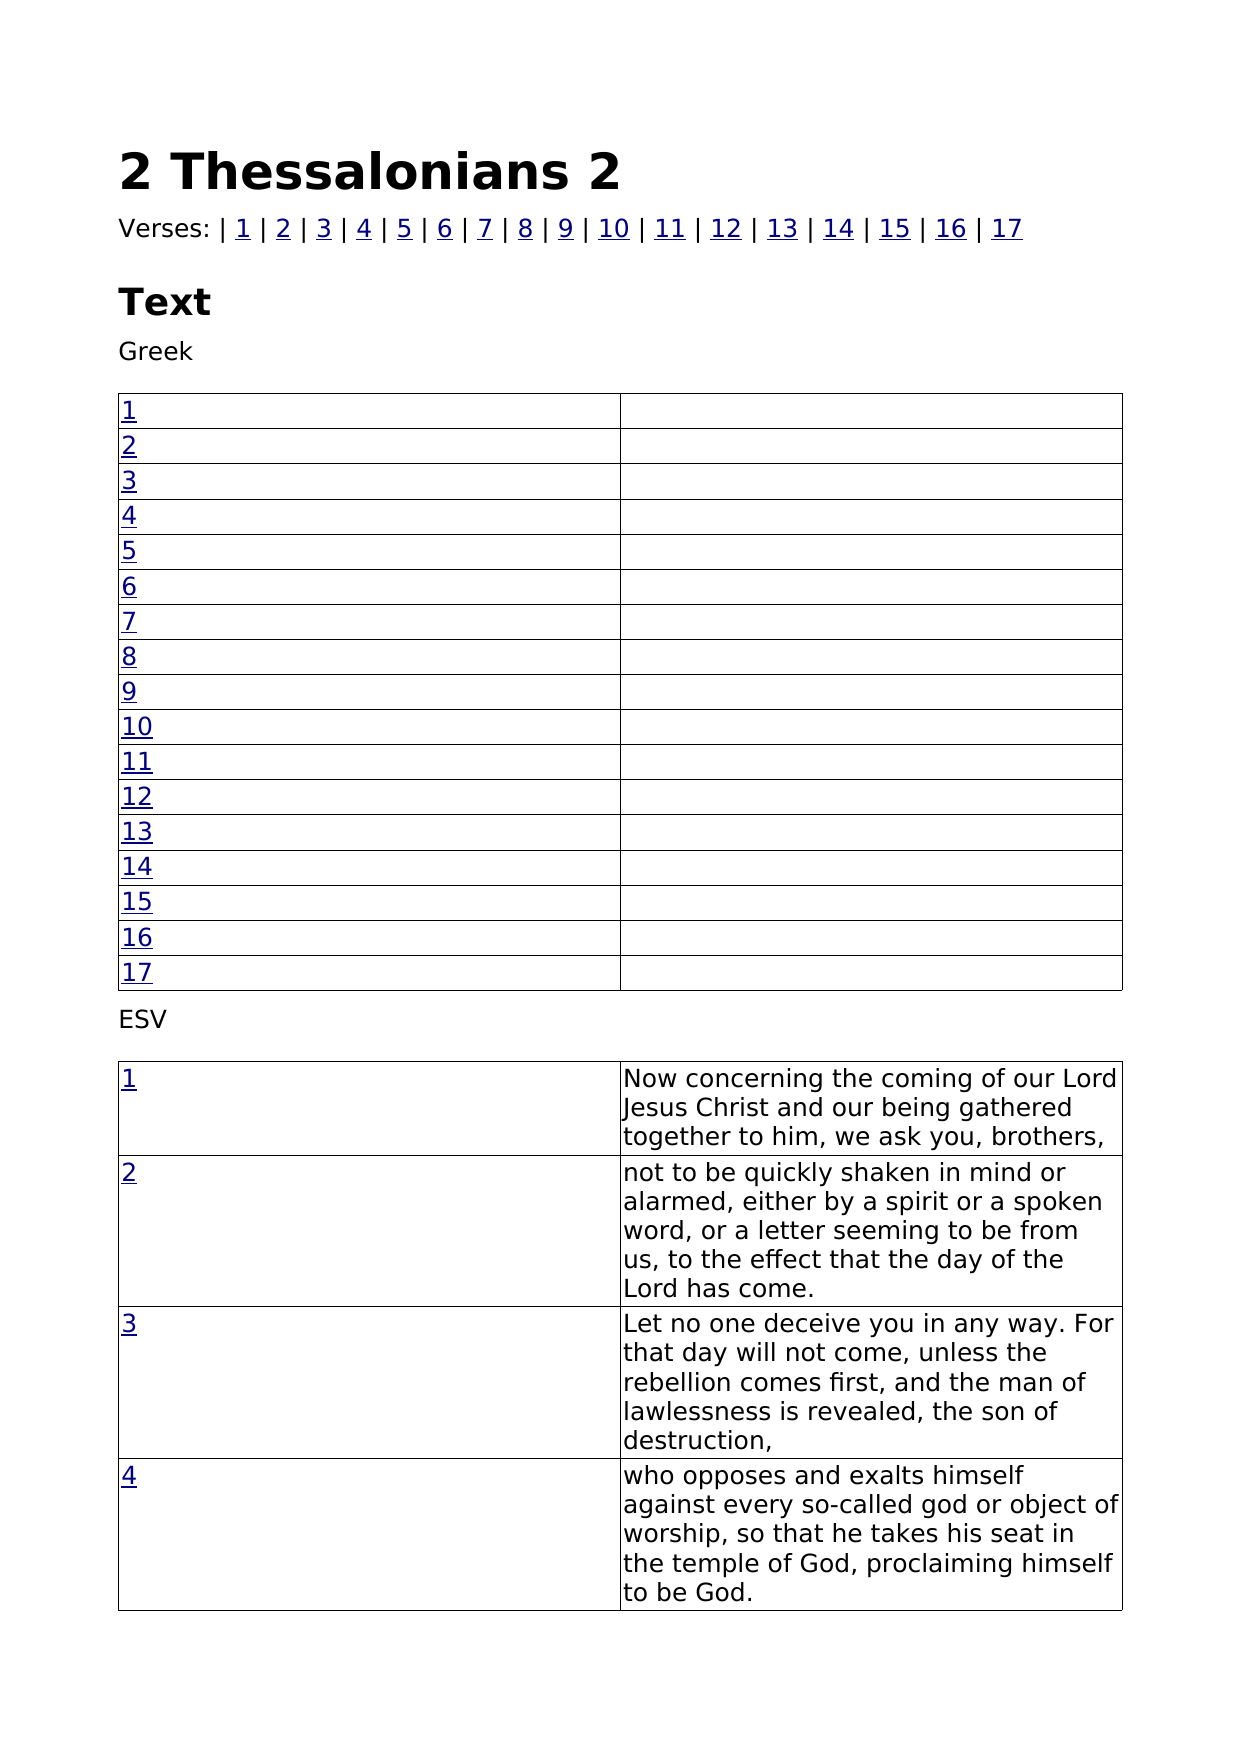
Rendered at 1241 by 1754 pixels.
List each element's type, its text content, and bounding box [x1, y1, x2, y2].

subtitle 2 Thessalonians 2 [118, 143, 1122, 201]
table_header [621, 394, 1122, 428]
table_cell [621, 640, 1122, 674]
table_cell 16 [119, 921, 620, 955]
table_cell [621, 745, 1122, 779]
table_cell not to be quickly shaken in mind or alarmed, either by a spirit or a spoken word, or a letter seeming to be from us, to the effect that the day of the Lord has come. [621, 1156, 1122, 1306]
table_cell 14 [119, 851, 620, 884]
table_cell 10 [119, 710, 620, 744]
table_header 1 [119, 1062, 620, 1155]
table_cell [621, 815, 1122, 849]
table_cell 17 [119, 956, 620, 990]
text Verses: | 1 | 2 | 3 | 4 | 5 | 6 | 7 | 8 | 9 | 10 | 11 | 12 | 13 | 14 | 15 | 16 | 17 [118, 214, 1122, 243]
table_cell 5 [119, 535, 620, 569]
table_cell [621, 464, 1122, 498]
table_cell [621, 570, 1122, 604]
table_cell 11 [119, 745, 620, 779]
table_cell [621, 535, 1122, 569]
table_cell 13 [119, 815, 620, 849]
table_header Now concerning the coming of our Lord Jesus Christ and our being gathered together to him, we ask you, brothers, [621, 1062, 1122, 1155]
table_cell [621, 886, 1122, 920]
table_cell [621, 710, 1122, 744]
table_cell 2 [119, 429, 620, 463]
table_cell [621, 921, 1122, 955]
table_cell 3 [119, 1307, 620, 1458]
table_cell [621, 675, 1122, 709]
table_cell 15 [119, 886, 620, 920]
table_cell [621, 500, 1122, 533]
text ESV [118, 1005, 1122, 1034]
table_cell 4 [119, 500, 620, 533]
table_header 1 [119, 394, 620, 428]
table_cell 9 [119, 675, 620, 709]
table_cell 6 [119, 570, 620, 604]
table_cell 3 [119, 464, 620, 498]
table_cell 7 [119, 605, 620, 639]
table_cell who opposes and exalts himself against every so-called god or object of worship, so that he takes his seat in the temple of God, proclaiming himself to be God. [621, 1459, 1122, 1610]
table_cell [621, 605, 1122, 639]
text Greek [118, 337, 1122, 366]
table_cell 2 [119, 1156, 620, 1306]
table_cell 8 [119, 640, 620, 674]
subtitle Text [118, 281, 1122, 324]
table_cell [621, 429, 1122, 463]
table_cell 4 [119, 1459, 620, 1610]
table_cell [621, 956, 1122, 990]
table_cell [621, 780, 1122, 814]
table_cell 12 [119, 780, 620, 814]
table_cell [621, 851, 1122, 884]
table_cell Let no one deceive you in any way. For that day will not come, unless the rebellion comes first, and the man of lawlessness is revealed, the son of destruction, [621, 1307, 1122, 1458]
